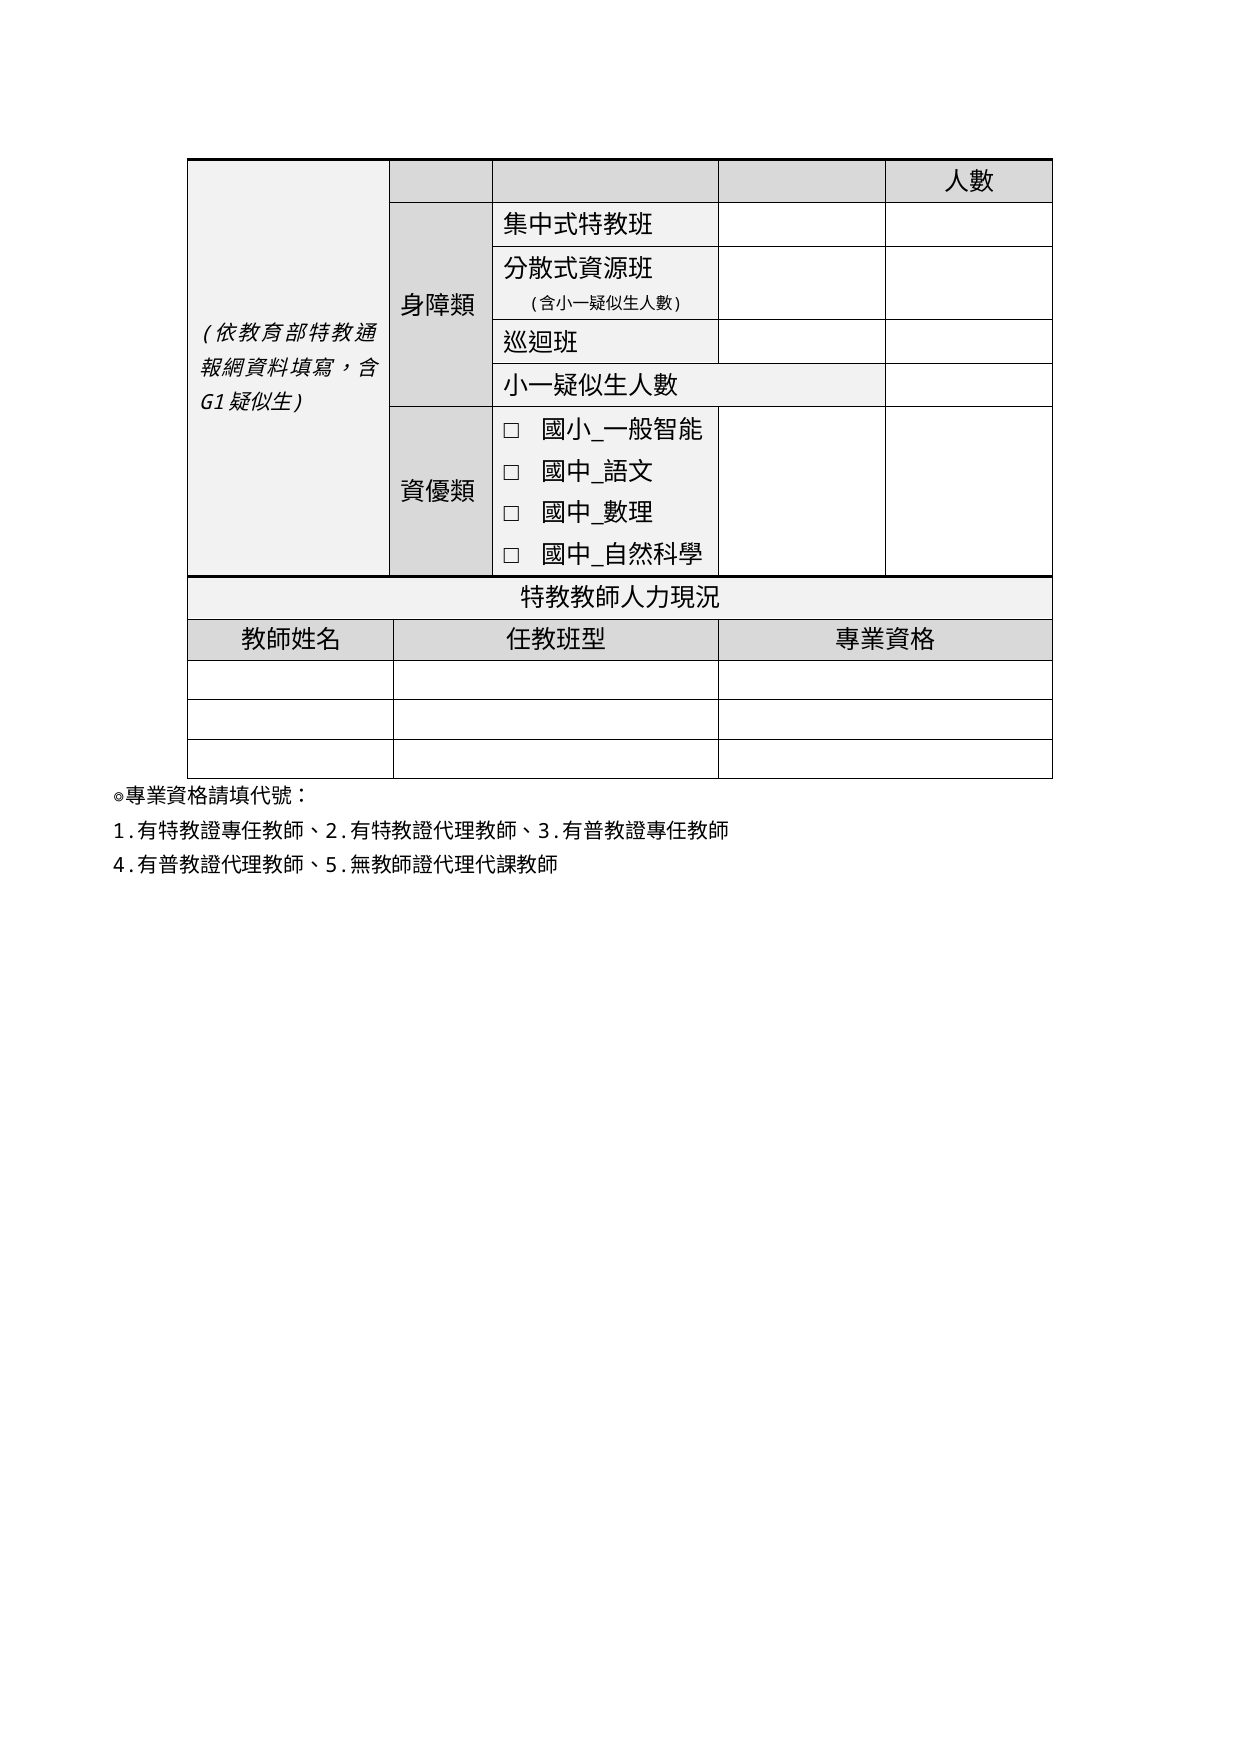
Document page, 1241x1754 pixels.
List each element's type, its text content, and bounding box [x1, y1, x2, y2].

table_cell [719, 740, 1052, 778]
table_cell 集中式特教班 [493, 203, 718, 246]
table_cell [886, 364, 1052, 406]
table_cell [394, 661, 718, 699]
text 4.有普教證代理教師、5.無教師證代理代課教師 [112, 849, 1128, 879]
table_cell [394, 740, 718, 778]
table_cell 巡迴班 [493, 320, 718, 362]
table_cell [188, 740, 393, 778]
table_cell [390, 161, 492, 202]
table_cell 人數 [886, 161, 1052, 202]
table_cell [719, 320, 885, 362]
table_cell 教師姓名 [188, 620, 393, 660]
table_cell [719, 661, 1052, 699]
table_cell 身障類 [390, 203, 492, 406]
table_cell [719, 407, 885, 575]
table_cell 國小_一般智能 國中_語文 國中_數理 國中_自然科學 [493, 407, 718, 575]
table_cell [719, 247, 885, 319]
table_cell [886, 247, 1052, 319]
table_cell 任教班型 [394, 620, 718, 660]
table_cell 專業資格 [719, 620, 1052, 660]
table_cell [886, 320, 1052, 362]
table_cell [719, 203, 885, 246]
table_cell 小一疑似生人數 [493, 364, 885, 406]
text ◎專業資格請填代號： 1.有特教證專任教師、2.有特教證代理教師、3.有普教證專任教師 [112, 779, 1128, 844]
table_cell 分散式資源班 (含小一疑似生人數) [493, 247, 718, 319]
table_cell [188, 700, 393, 739]
table_cell (依教育部特教通報網資料填寫，含G1疑似生) [188, 161, 389, 575]
table_cell 資優類 [390, 407, 492, 575]
table_cell [719, 700, 1052, 739]
table_cell 特教教師人力現況 [188, 578, 1052, 618]
table_cell [719, 161, 885, 202]
table_cell [493, 161, 718, 202]
table_cell [394, 700, 718, 739]
table_cell [886, 203, 1052, 246]
table_cell [886, 407, 1052, 575]
table_cell [188, 661, 393, 699]
